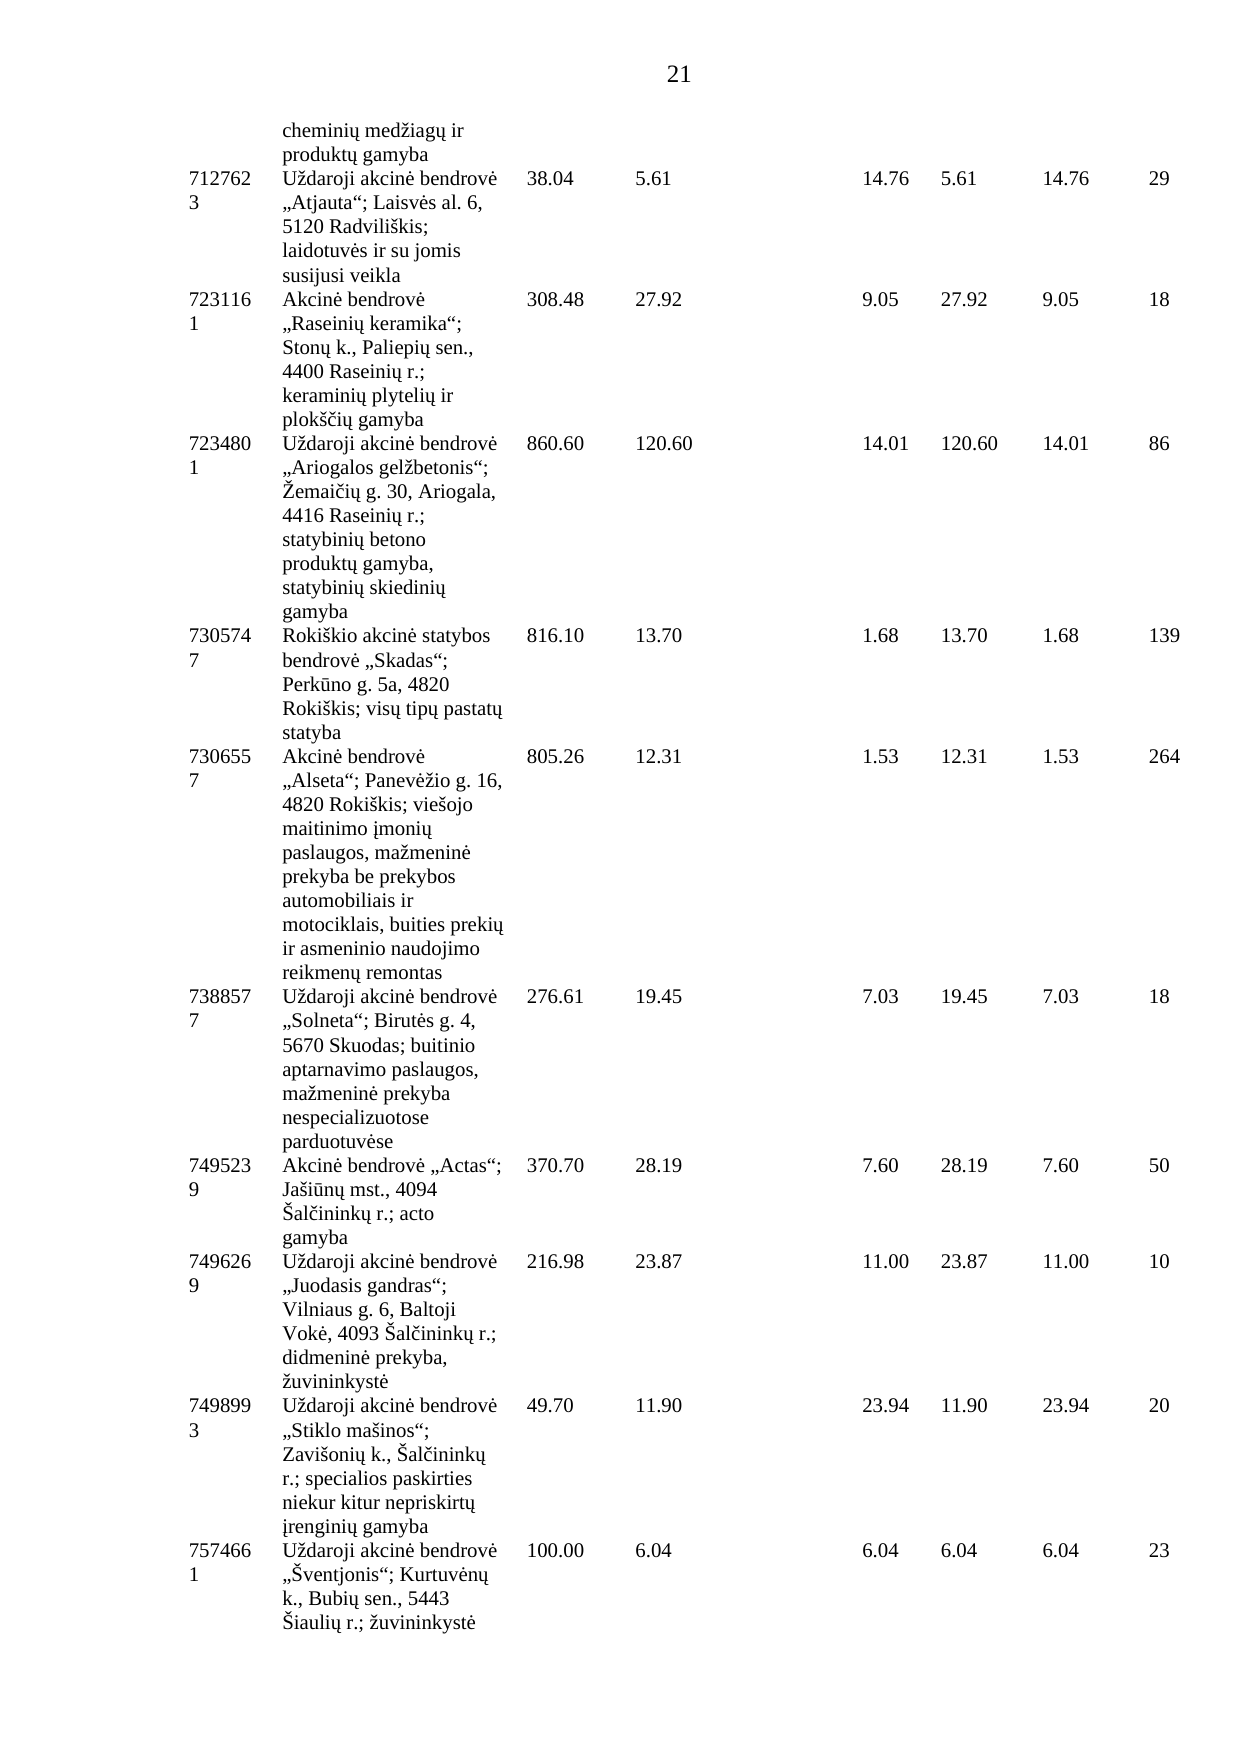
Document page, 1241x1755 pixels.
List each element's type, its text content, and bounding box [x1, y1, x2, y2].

table_cell [1031, 118, 1137, 166]
table_cell [851, 118, 929, 166]
table_cell [1138, 118, 1240, 166]
table_cell 6.04 [624, 1538, 851, 1634]
table_cell 7.03 [851, 984, 929, 1153]
table_cell 13.70 [624, 624, 851, 744]
table_cell 9.05 [851, 287, 929, 431]
table_cell [515, 118, 624, 166]
table_cell 7388577 [177, 984, 271, 1153]
table_cell [177, 118, 271, 166]
table_cell Uždaroji akcinė bendrovė „Šventjonis“; Kurtuvėnų k., Bubių sen., 5443 Šiaulių r.; žuvininkystė [271, 1538, 515, 1634]
table_cell 23 [1138, 1538, 1240, 1634]
table_cell 12.31 [929, 744, 1031, 984]
table_cell 7305747 [177, 624, 271, 744]
table_cell 7231161 [177, 287, 271, 431]
table_cell 5.61 [624, 166, 851, 287]
table_cell Rokiškio akcinė statybos bendrovė „Skadas“; Perkūno g. 5a, 4820 Rokiškis; visų tipų pastatų statyba [271, 624, 515, 744]
table_cell 18 [1138, 984, 1240, 1153]
table_cell 23.94 [1031, 1394, 1137, 1538]
table_cell 11.90 [929, 1394, 1031, 1538]
table_cell 7306557 [177, 744, 271, 984]
table_cell 370.70 [515, 1153, 624, 1249]
table_cell 20 [1138, 1394, 1240, 1538]
table_cell 28.19 [929, 1153, 1031, 1249]
table_cell 11.00 [1031, 1249, 1137, 1393]
table_cell Uždaroji akcinė bendrovė „Ariogalos gelžbetonis“; Žemaičių g. 30, Ariogala, 4416 Raseinių r.; statybinių betono produktų gamyba, statybinių skiedinių gamyba [271, 431, 515, 623]
table_cell 14.76 [851, 166, 929, 287]
table_cell Uždaroji akcinė bendrovė „Atjauta“; Laisvės al. 6, 5120 Radviliškis; laidotuvės ir su jomis susijusi veikla [271, 166, 515, 287]
table_cell 7496269 [177, 1249, 271, 1393]
table_cell 1.53 [851, 744, 929, 984]
table_cell 49.70 [515, 1394, 624, 1538]
table_cell 1.68 [851, 624, 929, 744]
table_cell 14.01 [851, 431, 929, 623]
table_cell 14.76 [1031, 166, 1137, 287]
table_cell 28.19 [624, 1153, 851, 1249]
table_cell 27.92 [624, 287, 851, 431]
table_cell 19.45 [929, 984, 1031, 1153]
table_cell 10 [1138, 1249, 1240, 1393]
table_cell 11.00 [851, 1249, 929, 1393]
table_cell Uždaroji akcinė bendrovė „Solneta“; Birutės g. 4, 5670 Skuodas; buitinio aptarnavimo paslaugos, mažmeninė prekyba nespecializuotose parduotuvėse [271, 984, 515, 1153]
table_cell 7495239 [177, 1153, 271, 1249]
table_cell 139 [1138, 624, 1240, 744]
table_cell 264 [1138, 744, 1240, 984]
table_cell 308.48 [515, 287, 624, 431]
table_cell 14.01 [1031, 431, 1137, 623]
table_cell 23.87 [929, 1249, 1031, 1393]
table_cell [929, 118, 1031, 166]
table_cell 6.04 [929, 1538, 1031, 1634]
table_cell 7127623 [177, 166, 271, 287]
table_cell 27.92 [929, 287, 1031, 431]
table_cell 23.87 [624, 1249, 851, 1393]
table_cell Akcinė bendrovė „Actas“; Jašiūnų mst., 4094 Šalčininkų r.; acto gamyba [271, 1153, 515, 1249]
table_cell 7498993 [177, 1394, 271, 1538]
table_cell 805.26 [515, 744, 624, 984]
table_cell 216.98 [515, 1249, 624, 1393]
table_cell 50 [1138, 1153, 1240, 1249]
table_cell Akcinė bendrovė „Alseta“; Panevėžio g. 16, 4820 Rokiškis; viešojo maitinimo įmonių paslaugos, mažmeninė prekyba be prekybos automobiliais ir motociklais, buities prekių ir asmeninio naudojimo reikmenų remontas [271, 744, 515, 984]
table_cell Uždaroji akcinė bendrovė „Juodasis gandras“; Vilniaus g. 6, Baltoji Vokė, 4093 Šalčininkų r.; didmeninė prekyba, žuvininkystė [271, 1249, 515, 1393]
table_cell 11.90 [624, 1394, 851, 1538]
table_cell 18 [1138, 287, 1240, 431]
table_cell cheminių medžiagų ir produktų gamyba [271, 118, 515, 166]
table_cell 6.04 [1031, 1538, 1137, 1634]
table_cell 276.61 [515, 984, 624, 1153]
table_cell 1.68 [1031, 624, 1137, 744]
table_cell 100.00 [515, 1538, 624, 1634]
table_cell 816.10 [515, 624, 624, 744]
table_cell 13.70 [929, 624, 1031, 744]
table_cell 7574661 [177, 1538, 271, 1634]
table_cell 7.60 [1031, 1153, 1137, 1249]
table_cell 38.04 [515, 166, 624, 287]
table_cell 120.60 [624, 431, 851, 623]
table_cell Uždaroji akcinė bendrovė „Stiklo mašinos“; Zavišonių k., Šalčininkų r.; specialios paskirties niekur kitur nepriskirtų įrenginių gamyba [271, 1394, 515, 1538]
table_cell 5.61 [929, 166, 1031, 287]
table_cell 7.60 [851, 1153, 929, 1249]
table_cell 12.31 [624, 744, 851, 984]
table_cell 9.05 [1031, 287, 1137, 431]
table_cell 7234801 [177, 431, 271, 623]
table_cell 86 [1138, 431, 1240, 623]
table_cell 120.60 [929, 431, 1031, 623]
table_cell 6.04 [851, 1538, 929, 1634]
table_cell [624, 118, 851, 166]
table_cell 860.60 [515, 431, 624, 623]
table_cell 7.03 [1031, 984, 1137, 1153]
table_cell 23.94 [851, 1394, 929, 1538]
table_cell 29 [1138, 166, 1240, 287]
table_cell Akcinė bendrovė „Raseinių keramika“; Stonų k., Paliepių sen., 4400 Raseinių r.; keraminių plytelių ir plokščių gamyba [271, 287, 515, 431]
table_cell 1.53 [1031, 744, 1137, 984]
table_cell 19.45 [624, 984, 851, 1153]
